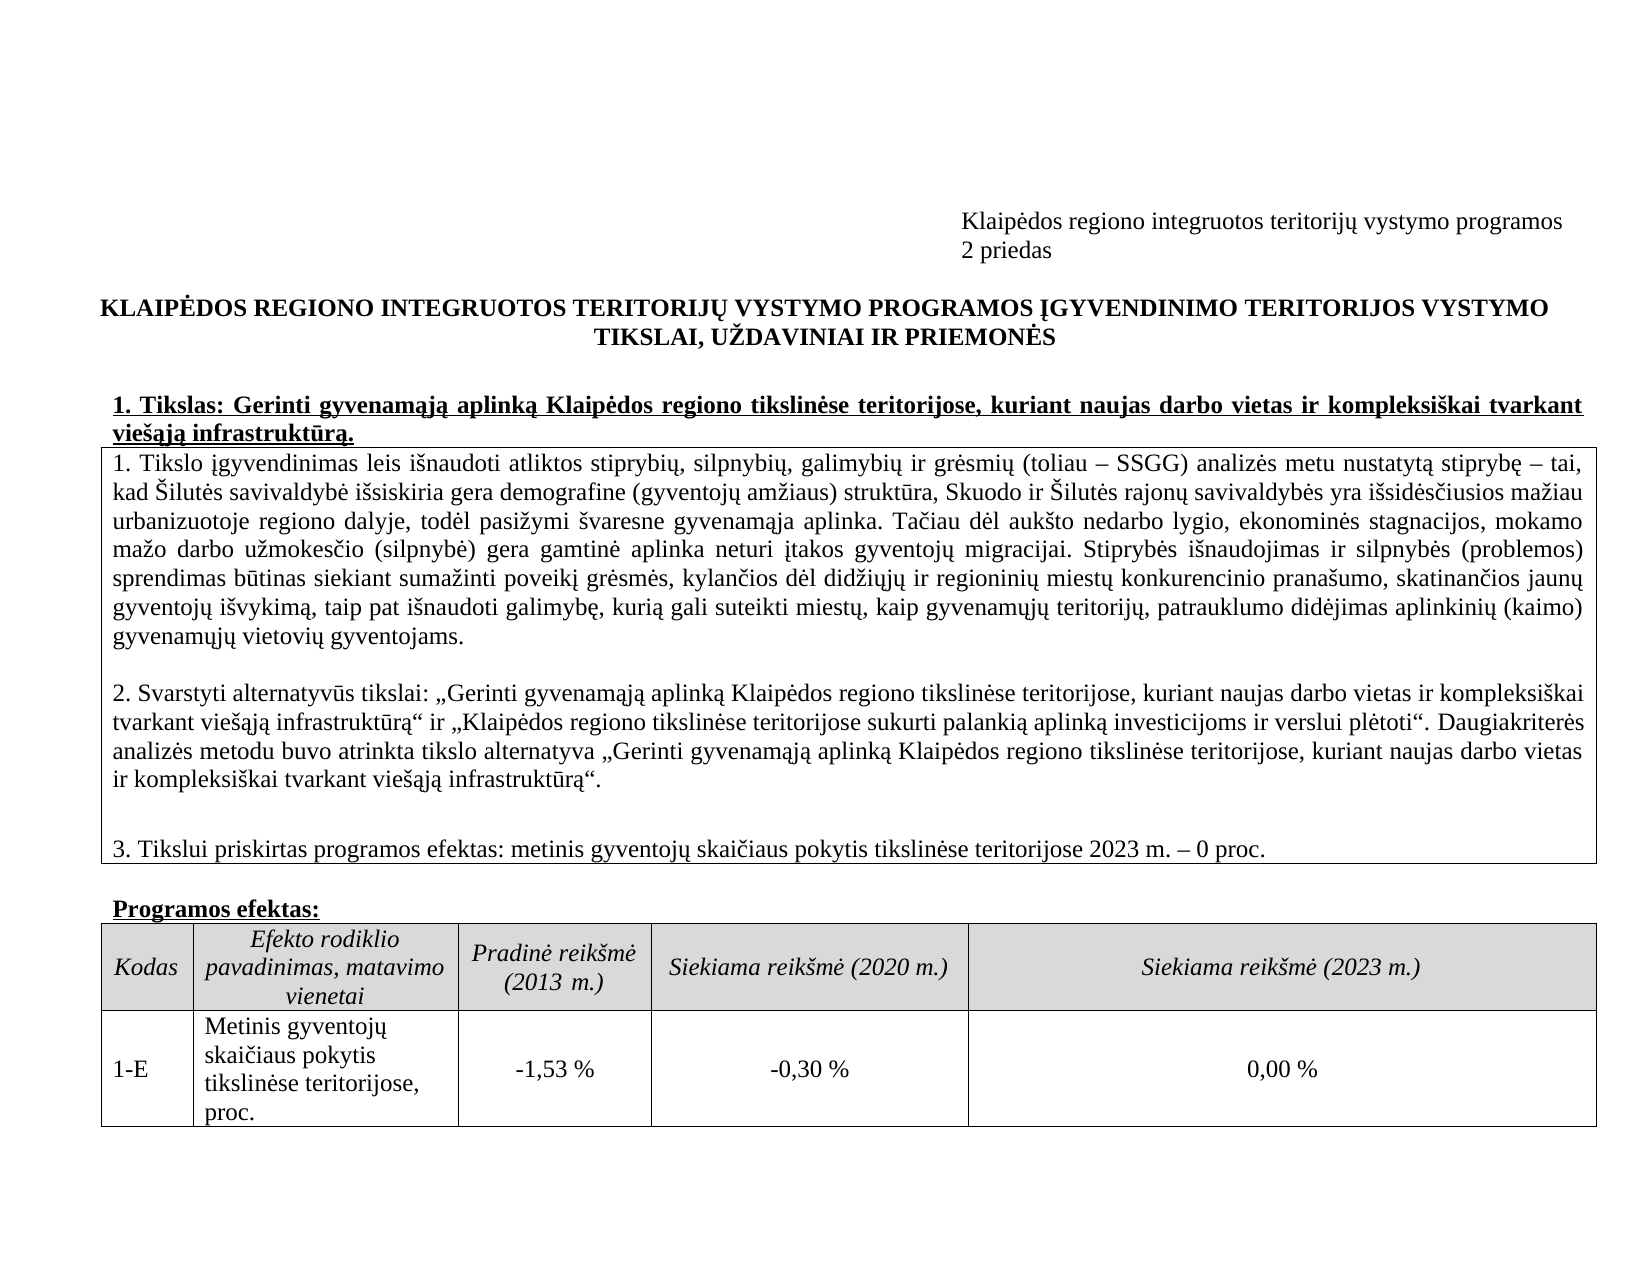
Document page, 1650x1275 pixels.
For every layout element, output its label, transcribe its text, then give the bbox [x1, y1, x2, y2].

table_cell 1. Tikslo įgyvendinimas leis išnaudoti atliktos stiprybių, silpnybių, galimybių ir grėsmių (toliau – SSGG) analizės metu nustatytą stiprybę – tai, kad Šilutės savivaldybė išsiskiria gera demografine (gyventojų amžiaus) struktūra, Skuodo ir Šilutės rajonų savivaldybės yra išsidėsčiusios mažiau urbanizuotoje regiono dalyje, todėl pasižymi švaresne gyvenamąja aplinka. Tačiau dėl aukšto nedarbo lygio, ekonominės stagnacijos, mokamo mažo darbo užmokesčio (silpnybė) gera gamtinė aplinka neturi įtakos gyventojų migracijai. Stiprybės išnaudojimas ir silpnybės (problemos) sprendimas būtinas siekiant sumažinti poveikį grėsmės, kylančios dėl didžiųjų ir regioninių miestų konkurencinio pranašumo, skatinančios jaunų gyventojų išvykimą, taip pat išnaudoti galimybę, kurią gali suteikti miestų, kaip gyvenamųjų teritorijų, patrauklumo didėjimas aplinkinių (kaimo) gyvenamųjų vietovių gyventojams. [102, 448, 1596, 678]
table_cell 0,00 % [969, 1011, 1596, 1126]
table_cell 2. Svarstyti alternatyvūs tikslai: „Gerinti gyvenamąją aplinką Klaipėdos regiono tikslinėse teritorijose, kuriant naujas darbo vietas ir kompleksiškai tvarkant viešąją infrastruktūrą“ ir „Klaipėdos regiono tikslinėse teritorijose sukurti palankią aplinką investicijoms ir verslui plėtoti“. Daugiakriterės analizės metodu buvo atrinkta tikslo alternatyva „Gerinti gyvenamąją aplinką Klaipėdos regiono tikslinėse teritorijose, kuriant naujas darbo vietas ir kompleksiškai tvarkant viešąją infrastruktūrą“. [102, 678, 1596, 813]
table_cell Metinis gyventojų skaičiaus pokytis tikslinėse teritorijose, proc. [194, 1011, 458, 1126]
table_cell Efekto rodiklio pavadinimas, matavimo vienetai [194, 924, 458, 1010]
table_cell Pradinė reikšmė (2013 m.) [459, 924, 651, 1010]
table_header 1. Tikslas: Gerinti gyvenamąją aplinką Klaipėdos regiono tikslinėse teritorijose, kuriant naujas darbo vietas ir kompleksiškai tvarkant viešąją infrastruktūrą. [101, 350, 1596, 447]
table_cell -0,30 % [652, 1011, 968, 1126]
text 2 priedas [75, 235, 1575, 264]
table_cell Siekiama reikšmė (2023 m.) [969, 924, 1596, 1010]
table_cell Programos efektas: [101, 864, 1596, 923]
table_cell -1,53 % [459, 1011, 651, 1126]
table_cell 1-E [102, 1011, 193, 1126]
table_cell Kodas [102, 924, 193, 1010]
text KLAIPĖDOS REGIONO INTEGRUOTOS TERITORIJŲ VYSTYMO PROGRAMOS ĮGYVENDINIMO TERITORIJOS VYSTYMO TIKSLAI, UŽDAVINIAI IR PRIEMONĖS [75, 293, 1575, 350]
table_cell 3. Tikslui priskirtas programos efektas: metinis gyventojų skaičiaus pokytis tikslinėse teritorijose 2023 m. – 0 proc. [102, 813, 1596, 863]
text Klaipėdos regiono integruotos teritorijų vystymo programos [75, 207, 1575, 235]
table_cell Siekiama reikšmė (2020 m.) [652, 924, 968, 1010]
